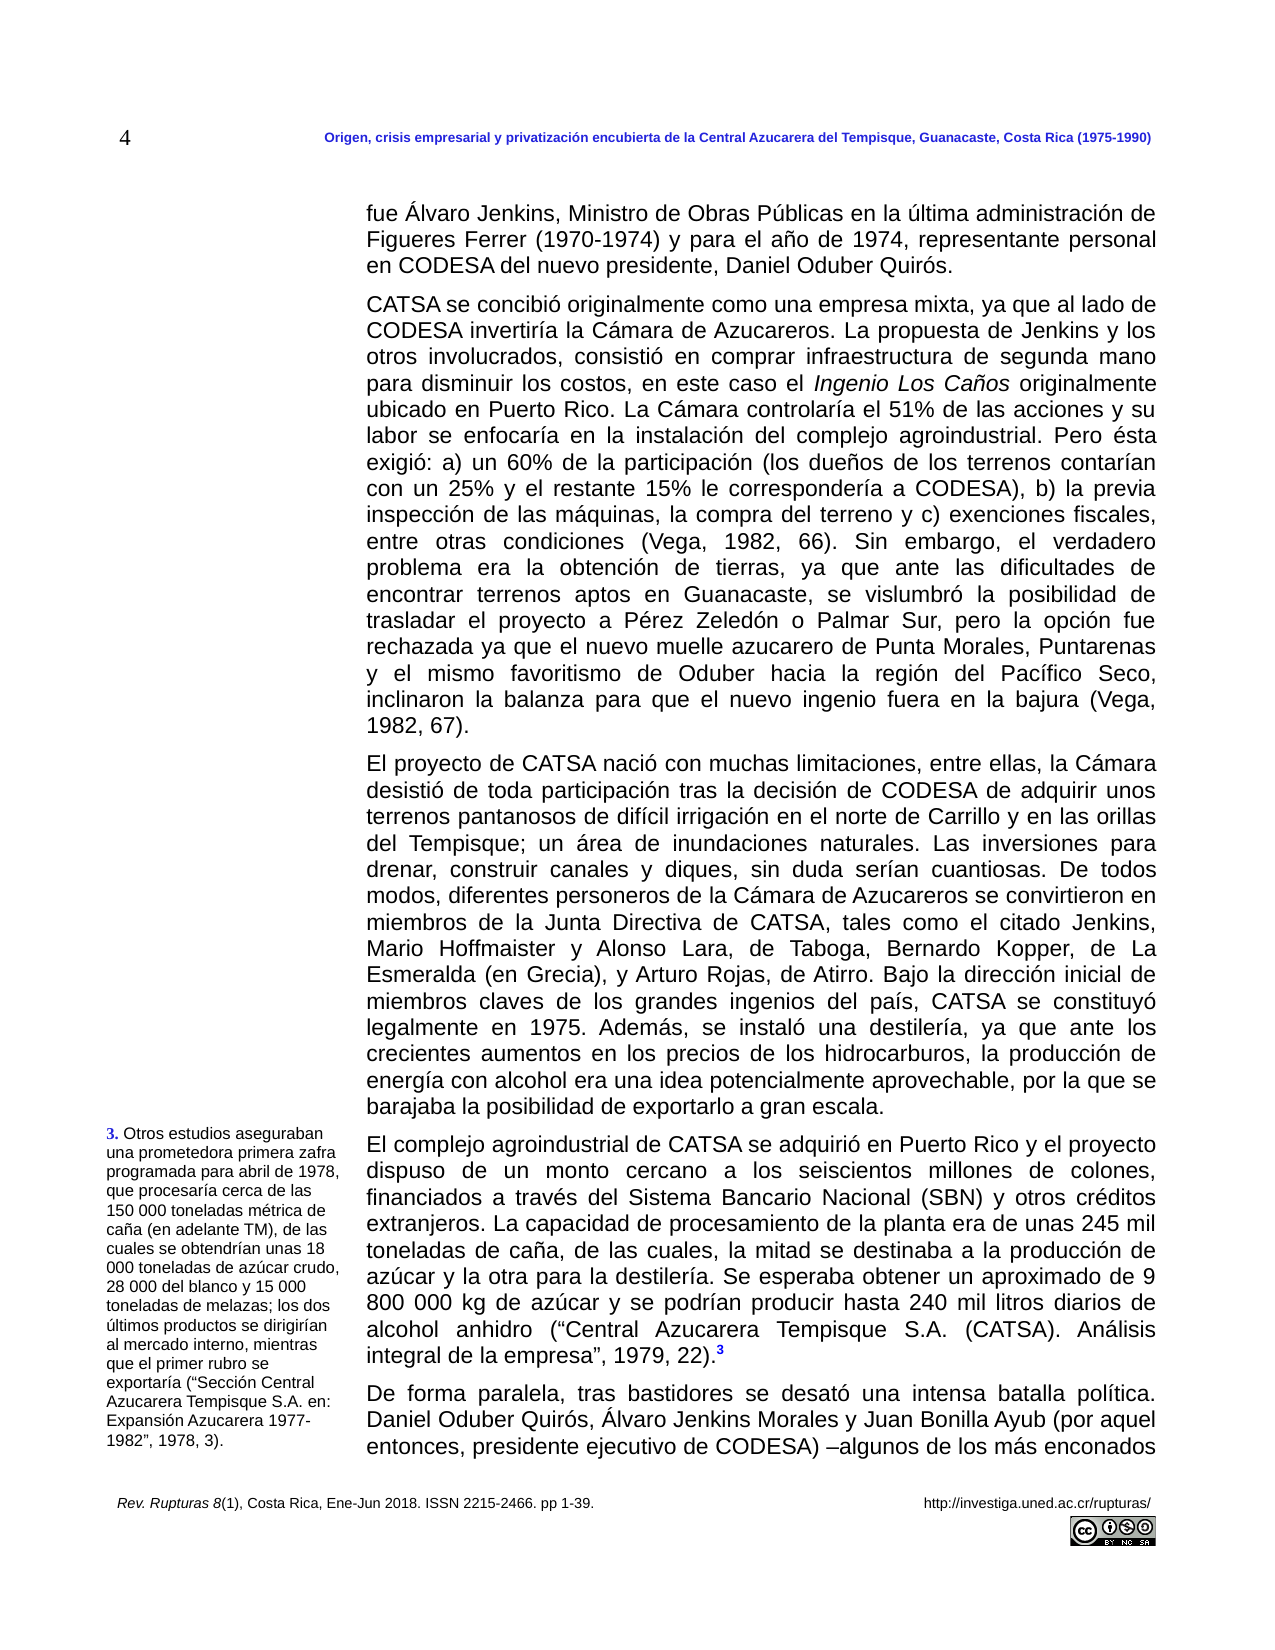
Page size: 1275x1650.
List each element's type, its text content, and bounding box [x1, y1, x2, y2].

text CATSA se concibió originalmente como una empresa mixta, ya que al lado de CODESA invertiría la Cámara de Azucareros. La propuesta de Jenkins y los otros involucrados, consistió en comprar infraestructura de segunda mano para disminuir los costos, en este caso el Ingenio Los Caños originalmente ubicado en Puerto Rico. La Cámara controlaría el 51% de las acciones y su labor se enfocaría en la instalación del complejo agroindustrial. Pero ésta exigió: a) un 60% de la participación (los dueños de los terrenos contarían con un 25% y el restante 15% le correspondería a CODESA), b) la previa inspección de las máquinas, la compra del terreno y c) exenciones fiscales, entre otras condiciones (Vega, 1982, 66). Sin embargo, el verdadero problema era la obtención de tierras, ya que ante las dificultades de encontrar terrenos aptos en Guanacaste, se vislumbró la posibilidad de trasladar el proyecto a Pérez Zeledón o Palmar Sur, pero la opción fue rechazada ya que el nuevo muelle azucarero de Punta Morales, Puntarenas y el mismo favoritismo de Oduber hacia la región del Pacífico Seco, inclinaron la balanza para que el nuevo ingenio fuera en la bajura (Vega, 1982, 67). [366, 291, 1157, 739]
text De forma paralela, tras bastidores se desató una intensa batalla política. Daniel Oduber Quirós, Álvaro Jenkins Morales y Juan Bonilla Ayub (por aquel entonces, presidente ejecutivo de CODESA) –algunos de los más enconados [366, 1380, 1157, 1459]
text fue Álvaro Jenkins, Ministro de Obras Públicas en la última administración de Figueres Ferrer (1970-1974) y para el año de 1974, representante personal en CODESA del nuevo presidente, Daniel Oduber Quirós. [366, 200, 1157, 279]
picture [1070, 1516, 1156, 1546]
text El complejo agroindustrial de CATSA se adquirió en Puerto Rico y el proyecto dispuso de un monto cercano a los seiscientos millones de colones, financiados a través del Sistema Bancario Nacional (SBN) y otros créditos extranjeros. La capacidad de procesamiento de la planta era de unas 245 mil toneladas de caña, de las cuales, la mitad se destinaba a la producción de azúcar y la otra para la destilería. Se esperaba obtener un aproximado de 9 800 000 kg de azúcar y se podrían producir hasta 240 mil litros diarios de alcohol anhidro (“Central Azucarera Tempisque S.A. (CATSA). Análisis integral de la empresa”, 1979, 22).3 [366, 1131, 1157, 1368]
text El proyecto de CATSA nació con muchas limitaciones, entre ellas, la Cámara desistió de toda participación tras la decisión de CODESA de adquirir unos terrenos pantanosos de difícil irrigación en el norte de Carrillo y en las orillas del Tempisque; un área de inundaciones naturales. Las inversiones para drenar, construir canales y diques, sin duda serían cuantiosas. De todos modos, diferentes personeros de la Cámara de Azucareros se convirtieron en miembros de la Junta Directiva de CATSA, tales como el citado Jenkins, Mario Hoffmaister y Alonso Lara, de Taboga, Bernardo Kopper, de La Esmeralda (en Grecia), y Arturo Rojas, de Atirro. Bajo la dirección inicial de miembros claves de los grandes ingenios del país, CATSA se constituyó legalmente en 1975. Además, se instaló una destilería, ya que ante los crecientes aumentos en los precios de los hidrocarburos, la producción de energía con alcohol era una idea potencialmente aprovechable, por la que se barajaba la posibilidad de exportarlo a gran escala. [366, 750, 1157, 1119]
